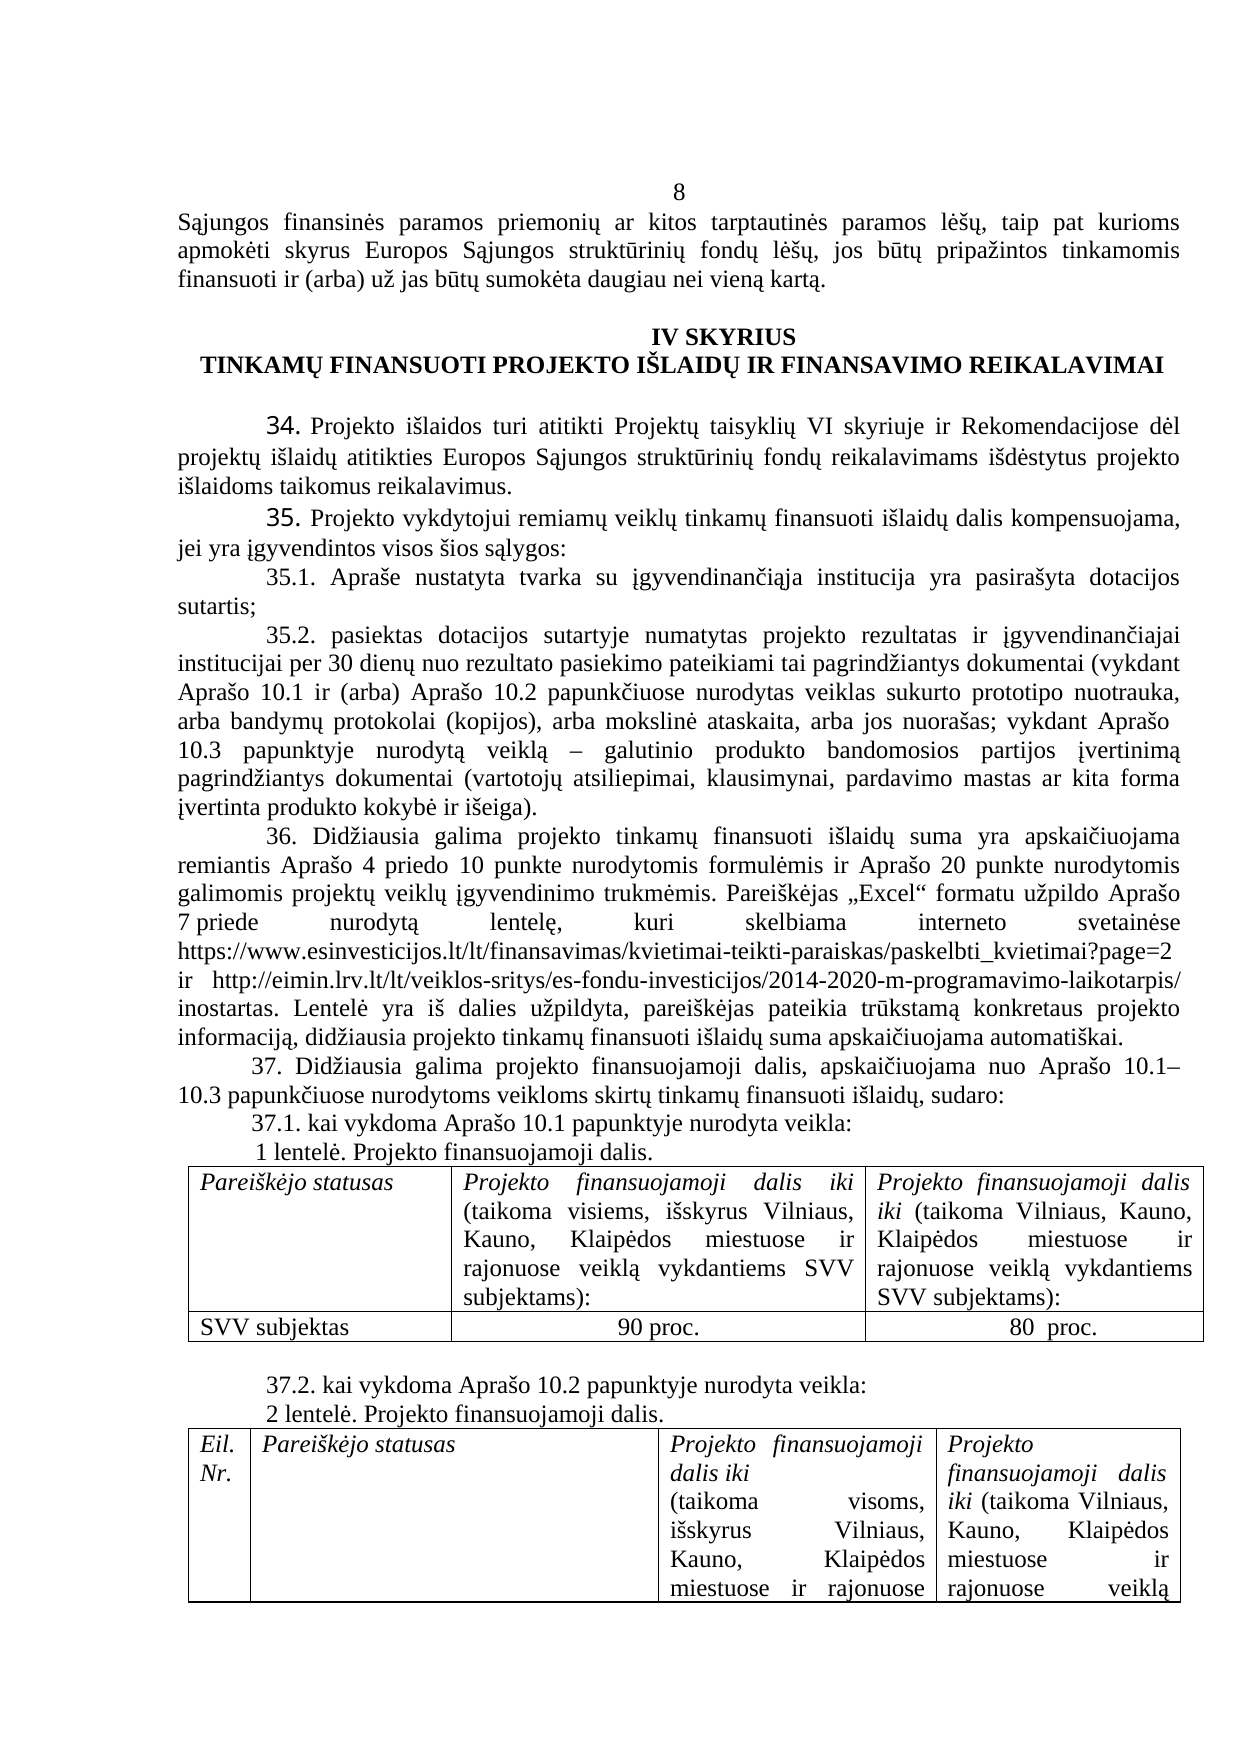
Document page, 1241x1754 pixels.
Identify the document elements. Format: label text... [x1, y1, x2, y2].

table_cell SVV subjektas [189, 1312, 451, 1341]
text 37.2. kai vykdoma Aprašo 10.2 papunktyje nurodyta veikla: [266, 1370, 1181, 1399]
table_header Projekto finansuojamoji dalis iki (taikoma Vilniaus, Kauno, Klaipėdos miestuose ir rajonuose veiklą vykdantiems SVV subjektams): [866, 1167, 1203, 1311]
table_header Projekto finansuojamoji dalis iki (taikoma visoms, išskyrus Vilniaus, Kauno, Klaipėdos miestuose ir rajonuose [659, 1429, 936, 1601]
table_header Projekto finansuojamoji dalis iki (taikoma Vilniaus, Kauno, Klaipėdos miestuose ir rajonuose veiklą [937, 1429, 1180, 1601]
text 2 lentelė. Projekto finansuojamoji dalis. [177, 1399, 1181, 1428]
text IV SKYRIUS [266, 322, 1181, 350]
table_header Pareiškėjo statusas [251, 1429, 658, 1601]
table_cell 80 proc. [866, 1312, 1203, 1341]
text 34. Projekto išlaidos turi atitikti Projektų taisyklių VI skyriuje ir Rekomendacijose dėl projektų išlaidų atitikties Europos Sąjungos struktūrinių fondų reikalavimams išdėstytus projekto išlaidoms taikomus reikalavimus. [177, 408, 1181, 499]
text 35. Projekto vykdytojui remiamų veiklų tinkamų finansuoti išlaidų dalis kompensuojama, jei yra įgyvendintos visos šios sąlygos: [177, 499, 1181, 562]
text TINKAMŲ FINANSUOTI PROJEKTO IŠLAIDŲ IR FINANSAVIMO REIKALAVIMAI [177, 350, 1181, 379]
text 36. Didžiausia galima projekto tinkamų finansuoti išlaidų suma yra apskaičiuojama remiantis Aprašo 4 priedo 10 punkte nurodytomis formulėmis ir Aprašo 20 punkte nurodytomis galimomis projektų veiklų įgyvendinimo trukmėmis. Pareiškėjas „Excel“ formatu užpildo Aprašo 7 priede nurodytą lentelę, kuri skelbiama interneto svetainėse https://www.esinvesticijos.lt/lt/finansavimas/kvietimai-teikti-paraiskas/paskelbti_kvietimai?page=2 ir http://eimin.lrv.lt/lt/veiklos-sritys/es-fondu-investicijos/2014-2020-m-programavimo-laikotarpis/inostartas. Lentelė yra iš dalies užpildyta, pareiškėjas pateikia trūkstamą konkretaus projekto informaciją, didžiausia projekto tinkamų finansuoti išlaidų suma apskaičiuojama automatiškai. [177, 821, 1181, 1051]
text 35.2. pasiektas dotacijos sutartyje numatytas projekto rezultatas ir įgyvendinančiajai institucijai per 30 dienų nuo rezultato pasiekimo pateikiami tai pagrindžiantys dokumentai (vykdant Aprašo 10.1 ir (arba) Aprašo 10.2 papunkčiuose nurodytas veiklas sukurto prototipo nuotrauka, arba bandymų protokolai (kopijos), arba mokslinė ataskaita, arba jos nuorašas; vykdant Aprašo 10.3 papunktyje nurodytą veiklą – galutinio produkto bandomosios partijos įvertinimą pagrindžiantys dokumentai (vartotojų atsiliepimai, klausimynai, pardavimo mastas ar kita forma įvertinta produkto kokybė ir išeiga). [177, 620, 1181, 821]
text 37. Didžiausia galima projekto finansuojamoji dalis, apskaičiuojama nuo Aprašo 10.1–10.3 papunkčiuose nurodytoms veikloms skirtų tinkamų finansuoti išlaidų, sudaro: [177, 1051, 1181, 1108]
text 1 lentelė. Projekto finansuojamoji dalis. [177, 1137, 1181, 1166]
table_header Eil. Nr. [189, 1429, 250, 1601]
table_header Projekto finansuojamoji dalis iki (taikoma visiems, išskyrus Vilniaus, Kauno, Klaipėdos miestuose ir rajonuose veiklą vykdantiems SVV subjektams): [452, 1167, 865, 1311]
table_cell 90 proc. [452, 1312, 865, 1341]
table_header Pareiškėjo statusas [189, 1167, 451, 1311]
text Sąjungos finansinės paramos priemonių ar kitos tarptautinės paramos lėšų, taip pat kurioms apmokėti skyrus Europos Sąjungos struktūrinių fondų lėšų, jos būtų pripažintos tinkamomis finansuoti ir (arba) už jas būtų sumokėta daugiau nei vieną kartą. [177, 207, 1181, 293]
text 37.1. kai vykdoma Aprašo 10.1 papunktyje nurodyta veikla: [177, 1108, 1181, 1137]
text 35.1. Apraše nustatyta tvarka su įgyvendinančiąja institucija yra pasirašyta dotacijos sutartis; [177, 562, 1181, 620]
